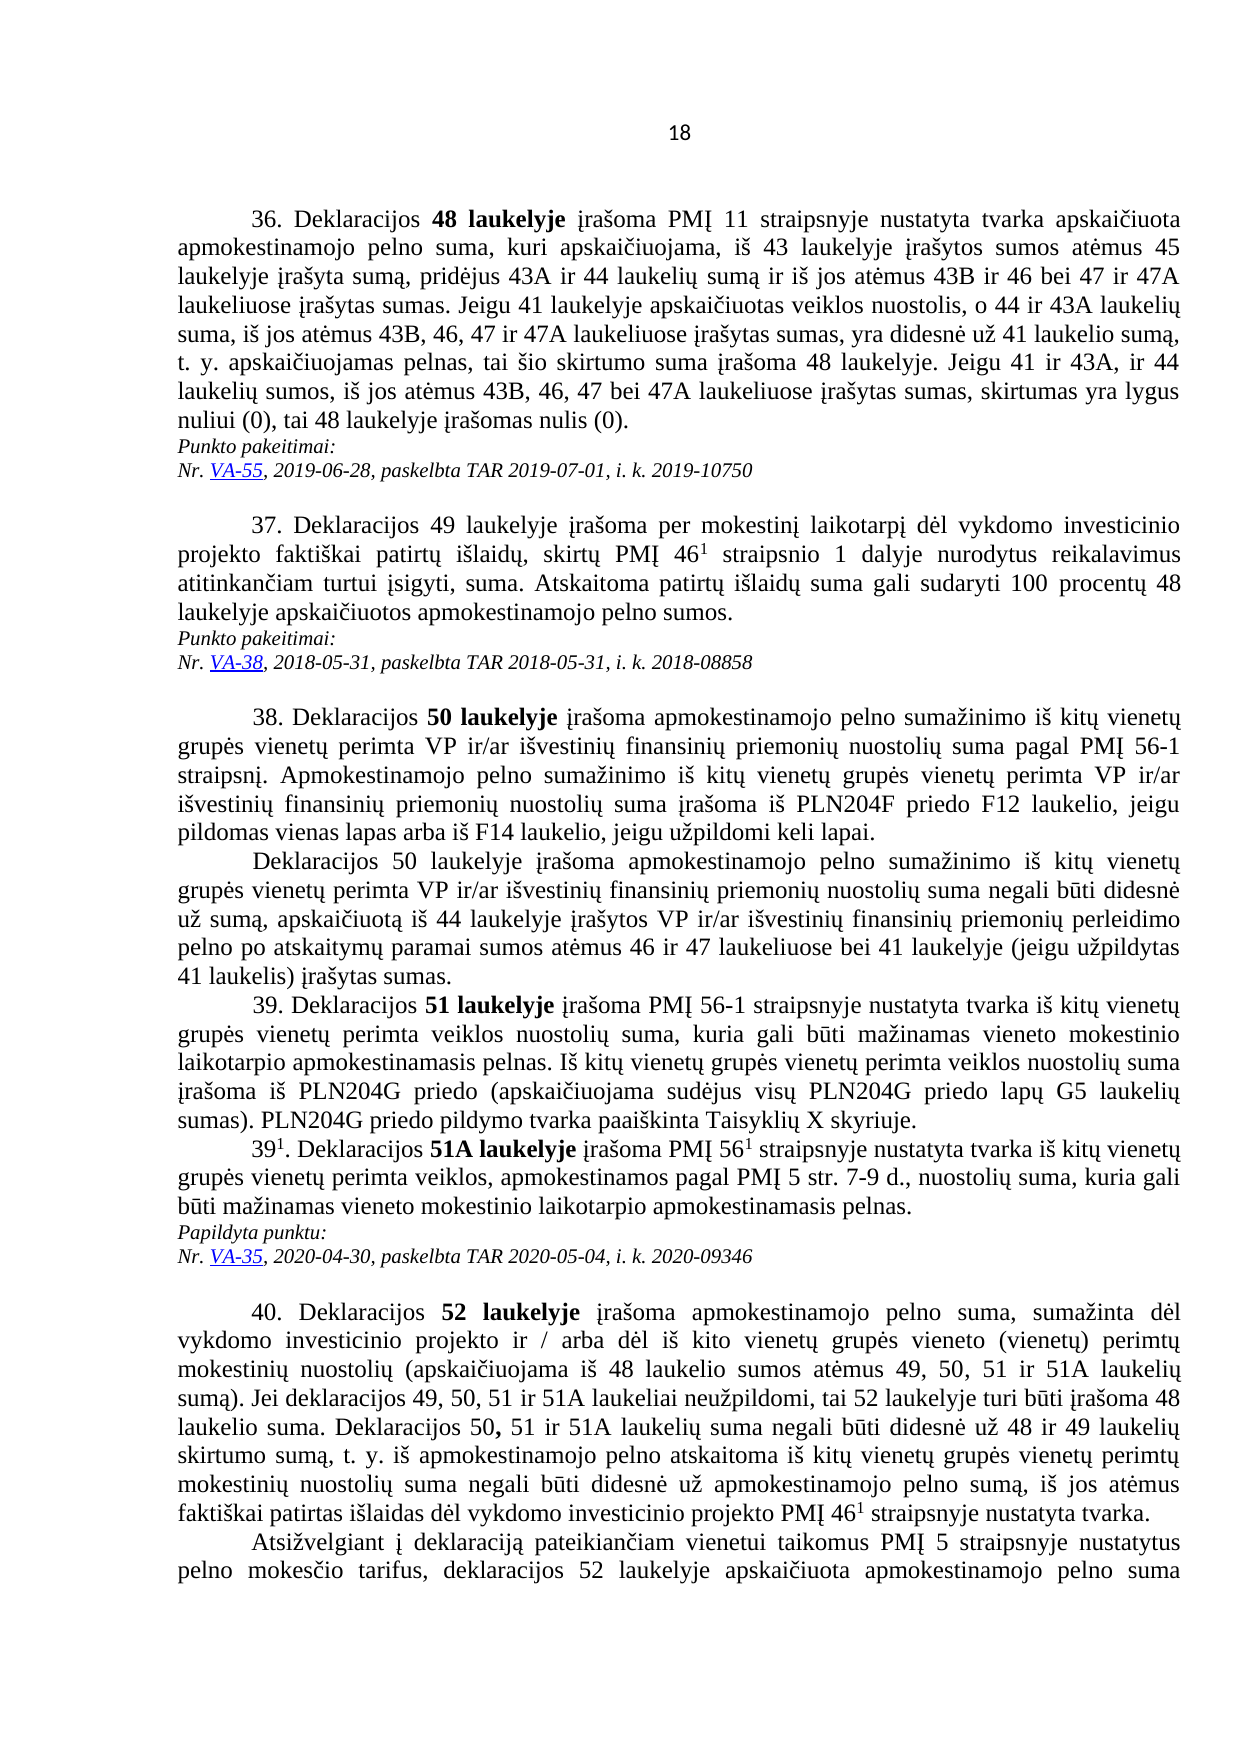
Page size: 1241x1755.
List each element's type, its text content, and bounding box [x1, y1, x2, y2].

text Papildyta punktu: [177, 1220, 1181, 1244]
text Nr. VA-55, 2019-06-28, paskelbta TAR 2019-07-01, i. k. 2019-10750 [177, 458, 1181, 482]
text 37. Deklaracijos 49 laukelyje įrašoma per mokestinį laikotarpį dėl vykdomo investicinio projekto faktiškai patirtų išlaidų, skirtų PMĮ 461 straipsnio 1 dalyje nurodytus reikalavimus atitinkančiam turtui įsigyti, suma. Atskaitoma patirtų išlaidų suma gali sudaryti 100 procentų 48 laukelyje apskaičiuotos apmokestinamojo pelno sumos. [177, 511, 1181, 626]
text Punkto pakeitimai: [177, 626, 1181, 649]
text 38. Deklaracijos 50 laukelyje įrašoma apmokestinamojo pelno sumažinimo iš kitų vienetų grupės vienetų perimta VP ir/ar išvestinių finansinių priemonių nuostolių suma pagal PMĮ 56-1 straipsnį. Apmokestinamojo pelno sumažinimo iš kitų vienetų grupės vienetų perimta VP ir/ar išvestinių finansinių priemonių nuostolių suma įrašoma iš PLN204F priedo F12 laukelio, jeigu pildomas vienas lapas arba iš F14 laukelio, jeigu užpildomi keli lapai. [177, 702, 1181, 846]
text 391. Deklaracijos 51A laukelyje įrašoma PMĮ 561 straipsnyje nustatyta tvarka iš kitų vienetų grupės vienetų perimta veiklos, apmokestinamos pagal PMĮ 5 str. 7-9 d., nuostolių suma, kuria gali būti mažinamas vieneto mokestinio laikotarpio apmokestinamasis pelnas. [177, 1134, 1181, 1220]
text 39. Deklaracijos 51 laukelyje įrašoma PMĮ 56-1 straipsnyje nustatyta tvarka iš kitų vienetų grupės vienetų perimta veiklos nuostolių suma, kuria gali būti mažinamas vieneto mokestinio laikotarpio apmokestinamasis pelnas. Iš kitų vienetų grupės vienetų perimta veiklos nuostolių suma įrašoma iš PLN204G priedo (apskaičiuojama sudėjus visų PLN204G priedo lapų G5 laukelių sumas). PLN204G priedo pildymo tvarka paaiškinta Taisyklių X skyriuje. [177, 990, 1181, 1134]
text 40. Deklaracijos 52 laukelyje įrašoma apmokestinamojo pelno suma, sumažinta dėl vykdomo investicinio projekto ir / arba dėl iš kito vienetų grupės vieneto (vienetų) perimtų mokestinių nuostolių (apskaičiuojama iš 48 laukelio sumos atėmus 49, 50, 51 ir 51A laukelių sumą). Jei deklaracijos 49, 50, 51 ir 51A laukeliai neužpildomi, tai 52 laukelyje turi būti įrašoma 48 laukelio suma. Deklaracijos 50, 51 ir 51A laukelių suma negali būti didesnė už 48 ir 49 laukelių skirtumo sumą, t. y. iš apmokestinamojo pelno atskaitoma iš kitų vienetų grupės vienetų perimtų mokestinių nuostolių suma negali būti didesnė už apmokestinamojo pelno sumą, iš jos atėmus faktiškai patirtas išlaidas dėl vykdomo investicinio projekto PMĮ 461 straipsnyje nustatyta tvarka. [177, 1297, 1181, 1527]
text 36. Deklaracijos 48 laukelyje įrašoma PMĮ 11 straipsnyje nustatyta tvarka apskaičiuota apmokestinamojo pelno suma, kuri apskaičiuojama, iš 43 laukelyje įrašytos sumos atėmus 45 laukelyje įrašyta sumą, pridėjus 43A ir 44 laukelių sumą ir iš jos atėmus 43B ir 46 bei 47 ir 47A laukeliuose įrašytas sumas. Jeigu 41 laukelyje apskaičiuotas veiklos nuostolis, o 44 ir 43A laukelių suma, iš jos atėmus 43B, 46, 47 ir 47A laukeliuose įrašytas sumas, yra didesnė už 41 laukelio sumą, t. y. apskaičiuojamas pelnas, tai šio skirtumo suma įrašoma 48 laukelyje. Jeigu 41 ir 43A, ir 44 laukelių sumos, iš jos atėmus 43B, 46, 47 bei 47A laukeliuose įrašytas sumas, skirtumas yra lygus nuliui (0), tai 48 laukelyje įrašomas nulis (0). [177, 204, 1181, 434]
text Nr. VA-38, 2018-05-31, paskelbta TAR 2018-05-31, i. k. 2018-08858 [177, 649, 1181, 674]
text Punkto pakeitimai: [177, 434, 1181, 458]
text Atsižvelgiant į deklaraciją pateikiančiam vienetui taikomus PMĮ 5 straipsnyje nustatytus pelno mokesčio tarifus, deklaracijos 52 laukelyje apskaičiuota apmokestinamojo pelno suma [177, 1527, 1181, 1584]
text Nr. VA-35, 2020-04-30, paskelbta TAR 2020-05-04, i. k. 2020-09346 [177, 1244, 1181, 1268]
text Deklaracijos 50 laukelyje įrašoma apmokestinamojo pelno sumažinimo iš kitų vienetų grupės vienetų perimta VP ir/ar išvestinių finansinių priemonių nuostolių suma negali būti didesnė už sumą, apskaičiuotą iš 44 laukelyje įrašytos VP ir/ar išvestinių finansinių priemonių perleidimo pelno po atskaitymų paramai sumos atėmus 46 ir 47 laukeliuose bei 41 laukelyje (jeigu užpildytas 41 laukelis) įrašytas sumas. [177, 846, 1181, 990]
